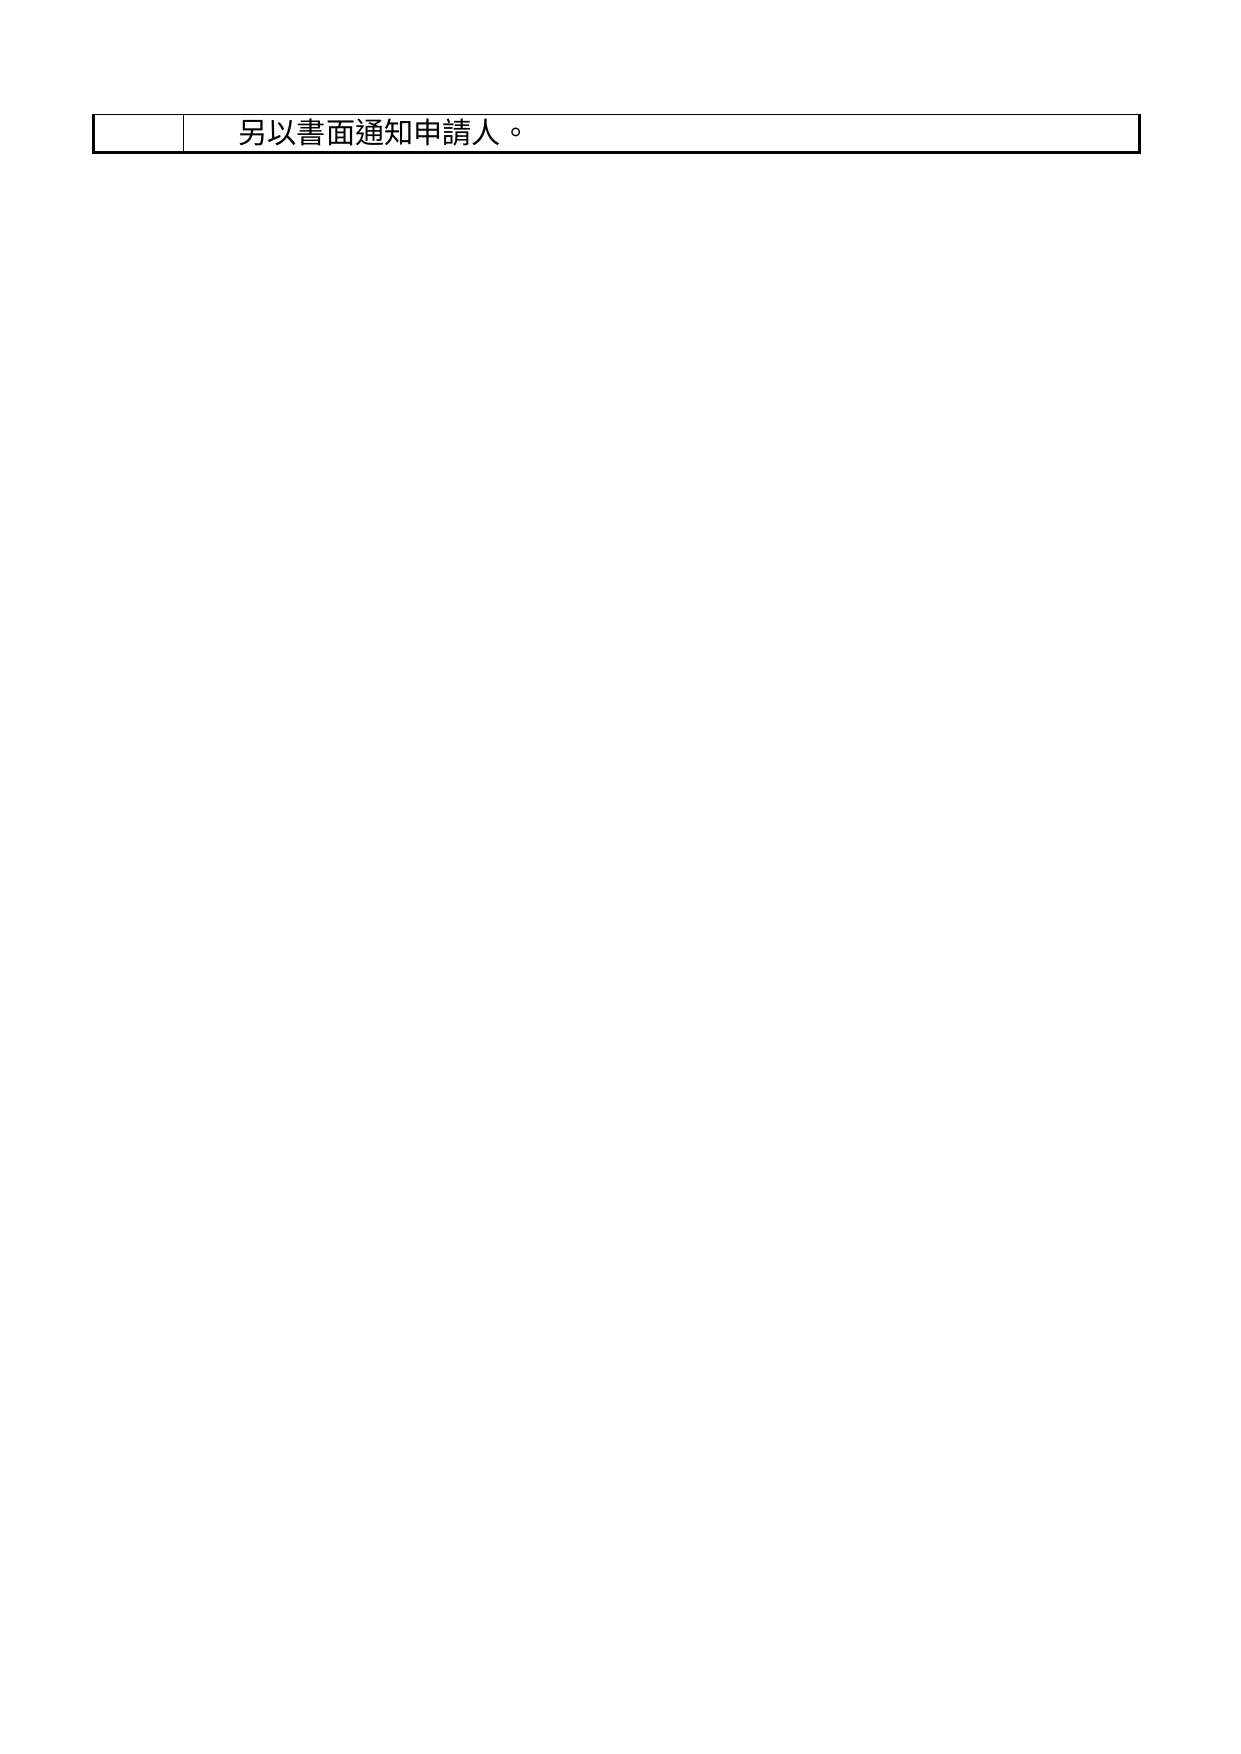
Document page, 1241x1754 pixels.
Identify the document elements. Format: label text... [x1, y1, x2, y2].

table_cell 另以書面通知申請人。 [184, 115, 1138, 151]
table_cell [95, 115, 183, 151]
